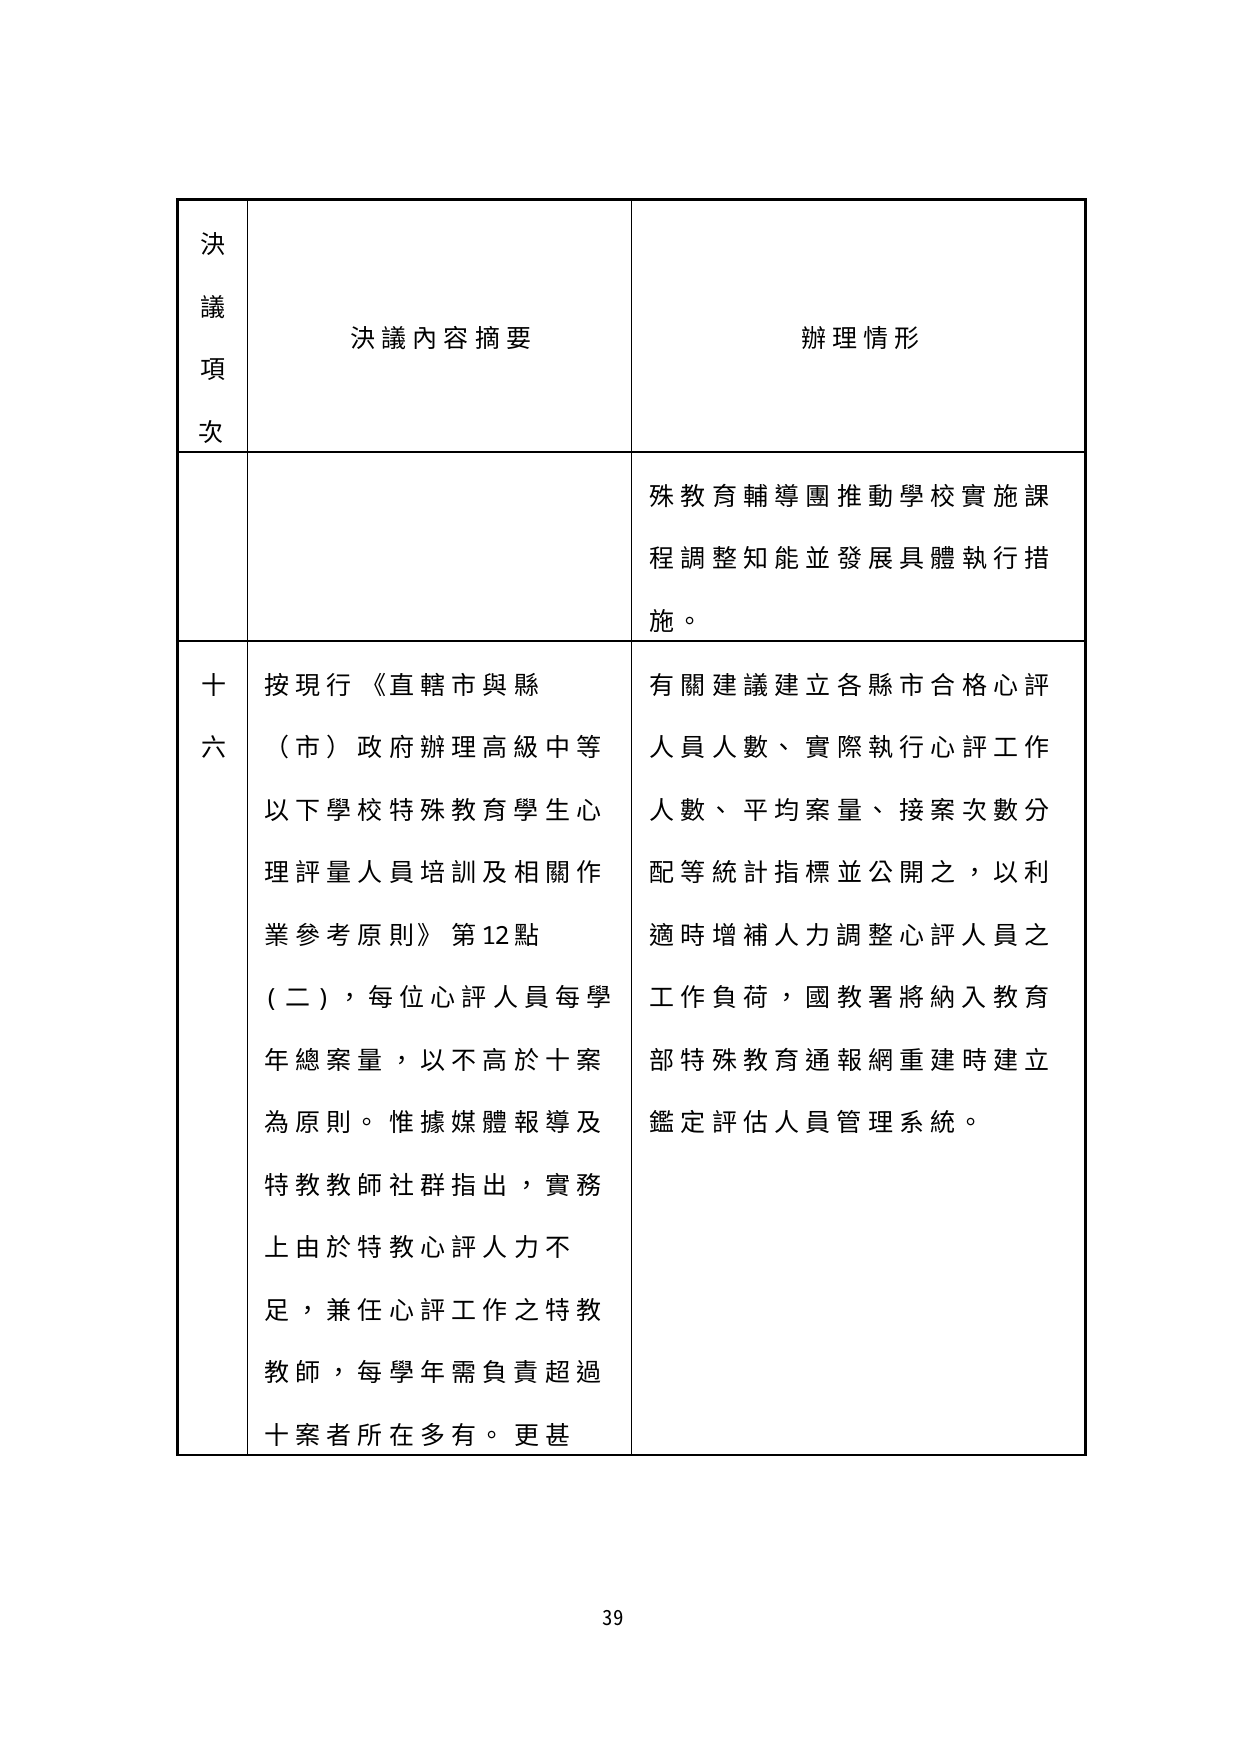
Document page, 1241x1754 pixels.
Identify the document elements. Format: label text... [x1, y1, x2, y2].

table_cell 殊教育輔導團推動學校實施課程調整知能並發展具體執行措施。 [632, 453, 1084, 640]
table_cell 有關建議建立各縣市合格心評人員人數、實際執行心評工作人數、平均案量、接案次數分配等統計指標並公開之，以利適時增補人力調整心評人員之工作負荷，國教署將納入教育部特殊教育通報網重建時建立鑑定評估人員管理系統。 [632, 642, 1084, 1454]
table_cell [179, 453, 247, 640]
table_cell 十六 [179, 642, 247, 1454]
table_header 辦理情形 [632, 201, 1084, 451]
table_header 決議項次 [179, 201, 247, 451]
table_header 決議內容摘要 [248, 201, 631, 451]
table_cell 按現行《直轄市與縣（市）政府辦理高級中等以下學校特殊教育學生心理評量人員培訓及相關作業參考原則》第12點(二)，每位心評人員每學年總案量，以不高於十案為原則。惟據媒體報導及特教教師社群指出，實務上由於特教心評人力不足，兼任心評工作之特教教師，每學年需負責超過十案者所在多有。更甚 [248, 642, 631, 1454]
table_cell [248, 453, 631, 640]
